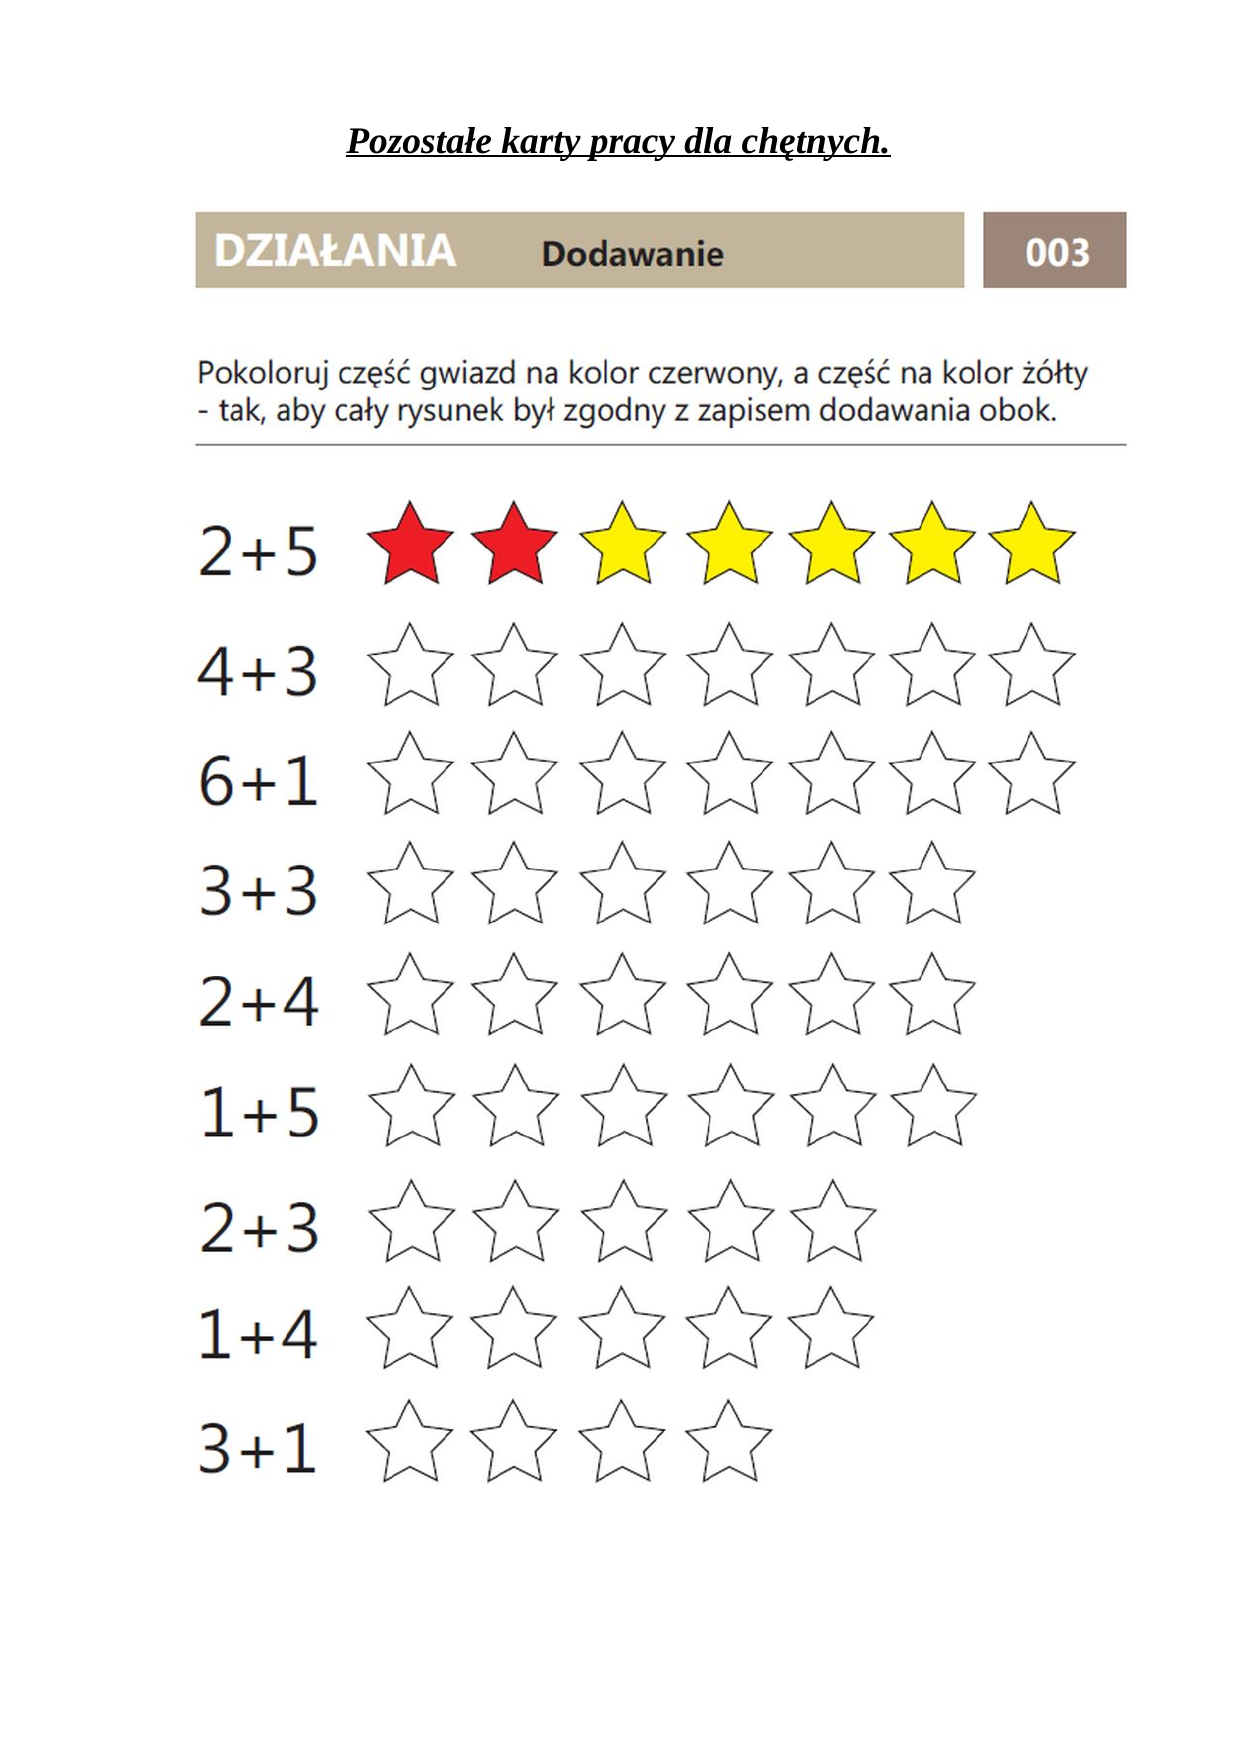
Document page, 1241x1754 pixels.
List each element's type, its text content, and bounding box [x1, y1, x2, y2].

text Pozostałe karty pracy dla chętnych. [118, 118, 1122, 161]
picture [128, 175, 1133, 1511]
